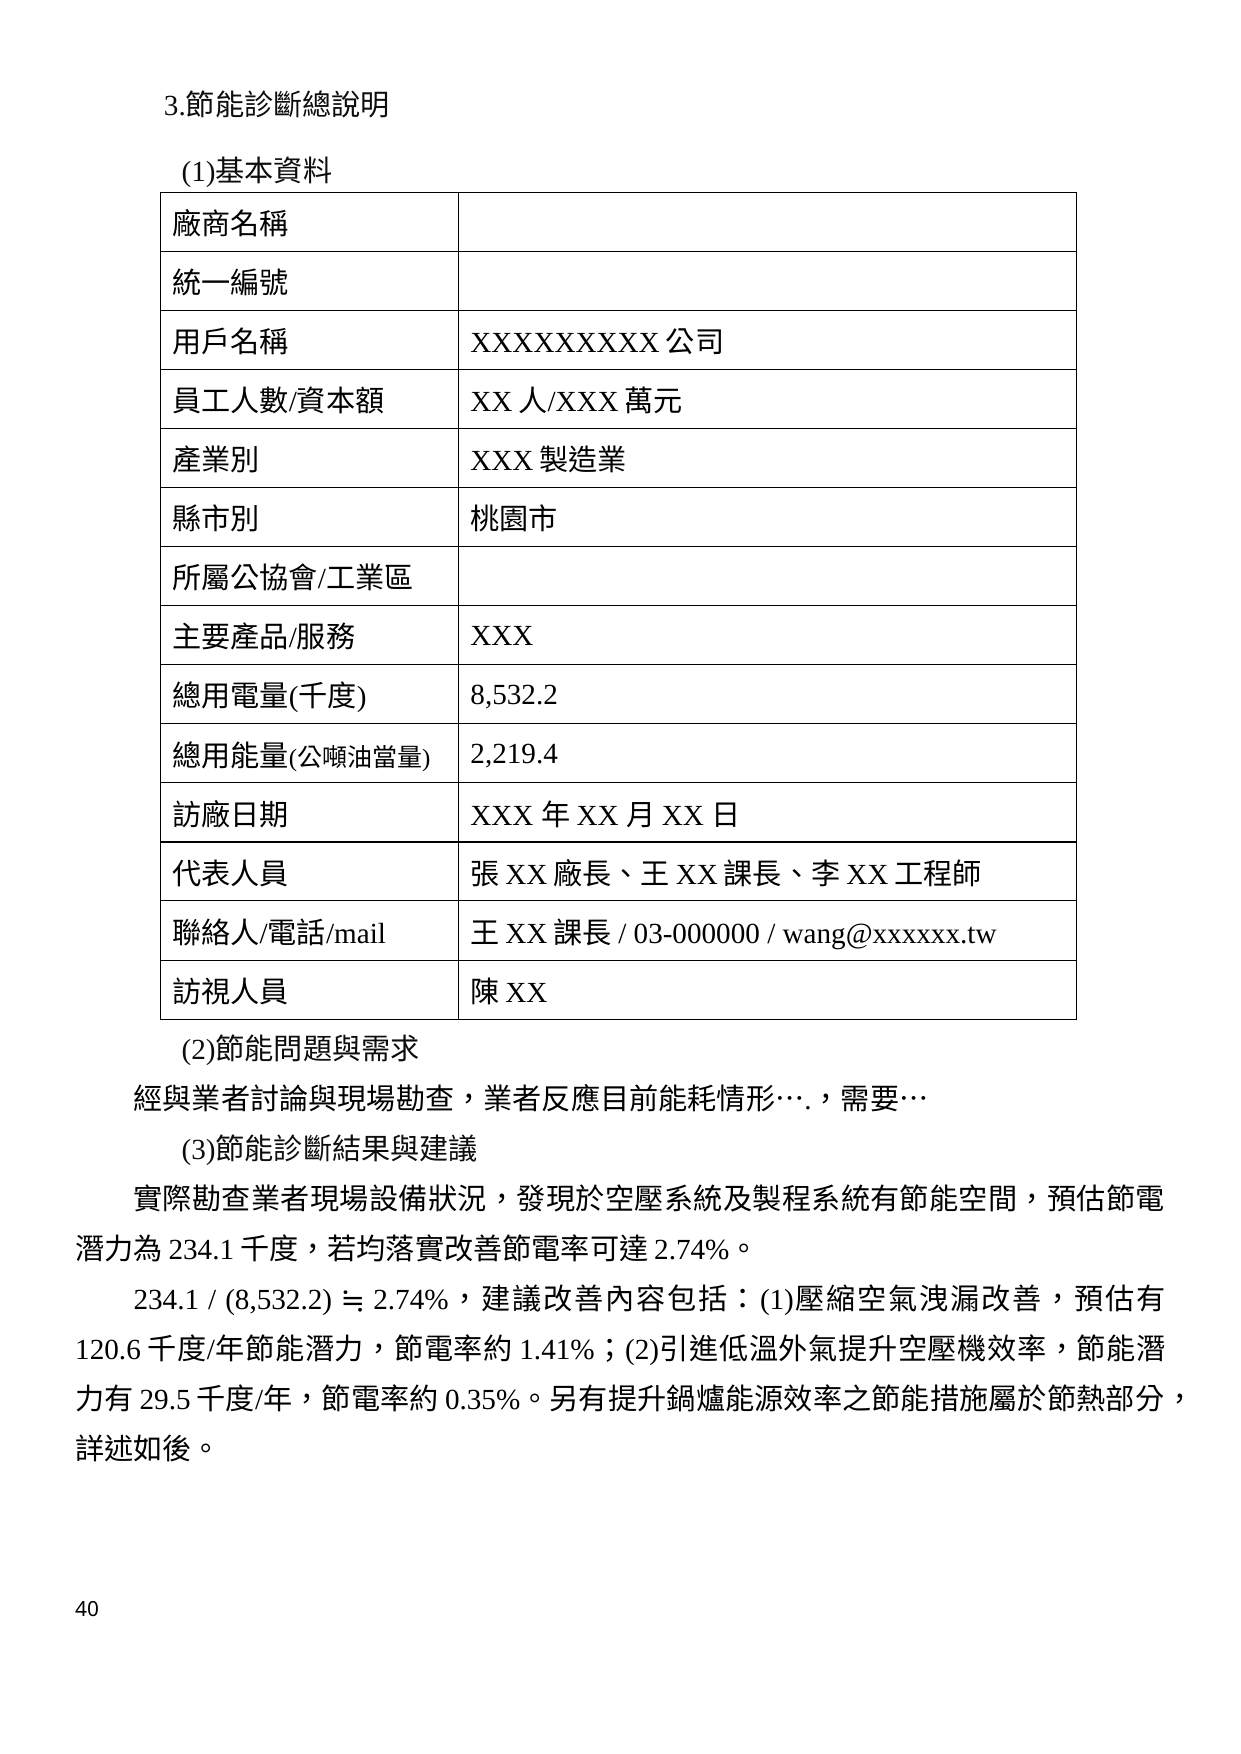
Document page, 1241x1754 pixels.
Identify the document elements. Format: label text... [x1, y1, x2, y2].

table_cell 訪視人員 [161, 961, 458, 1018]
table_cell 縣市別 [161, 488, 458, 546]
table_cell 聯絡人/電話/mail [161, 901, 458, 959]
table_cell 產業別 [161, 429, 458, 487]
table_header [459, 193, 1076, 251]
text 實際勘查業者現場設備狀況，發現於空壓系統及製程系統有節能空間，預估節電潛力為234.1千度，若均落實改善節電率可達2.74%。 [75, 1169, 1165, 1269]
subtitle 3.節能診斷總說明 [164, 75, 1165, 125]
subtitle 節能問題與需求 [181, 1019, 1165, 1069]
table_cell 2,219.4 [459, 724, 1076, 782]
table_cell 王XX課長 / 03-000000 / wang@xxxxxx.tw [459, 901, 1076, 959]
table_cell 所屬公協會/工業區 [161, 547, 458, 605]
text 經與業者討論與現場勘查，業者反應目前能耗情形….，需要… [75, 1069, 1165, 1119]
table_cell XX人/XXX萬元 [459, 370, 1076, 428]
subtitle 基本資料 [181, 142, 1165, 192]
table_cell 統一編號 [161, 252, 458, 310]
table_cell XXX製造業 [459, 429, 1076, 487]
table_header 廠商名稱 [161, 193, 458, 251]
table_cell [459, 252, 1076, 310]
table_cell 總用電量(千度) [161, 665, 458, 723]
table_cell 用戶名稱 [161, 311, 458, 369]
table_cell 陳XX [459, 961, 1076, 1018]
table_cell 訪廠日期 [161, 783, 458, 841]
table_cell 代表人員 [161, 843, 458, 900]
table_cell 張XX廠長、王XX課長、李XX工程師 [459, 843, 1076, 900]
table_cell XXX 年 XX 月 XX 日 [459, 783, 1076, 841]
table_cell XXXXXXXXX公司 [459, 311, 1076, 369]
text 234.1 / (8,532.2) ≒ 2.74%，建議改善內容包括：(1)壓縮空氣洩漏改善，預估有120.6千度/年節能潛力，節電率約1.41%；(2)引進低溫外氣提升空壓機效率，節能潛力有29.5千度/年，節電率約0.35%。另有提升鍋爐能源效率之節能措施屬於節熱部分，詳述如後。 [75, 1269, 1165, 1469]
table_cell XXX [459, 606, 1076, 664]
subtitle 節能診斷結果與建議 [181, 1119, 1165, 1169]
table_cell 總用能量(公噸油當量) [161, 724, 458, 782]
table_cell 8,532.2 [459, 665, 1076, 723]
table_cell [459, 547, 1076, 605]
table_cell 主要產品/服務 [161, 606, 458, 664]
table_cell 員工人數/資本額 [161, 370, 458, 428]
table_cell 桃園市 [459, 488, 1076, 546]
